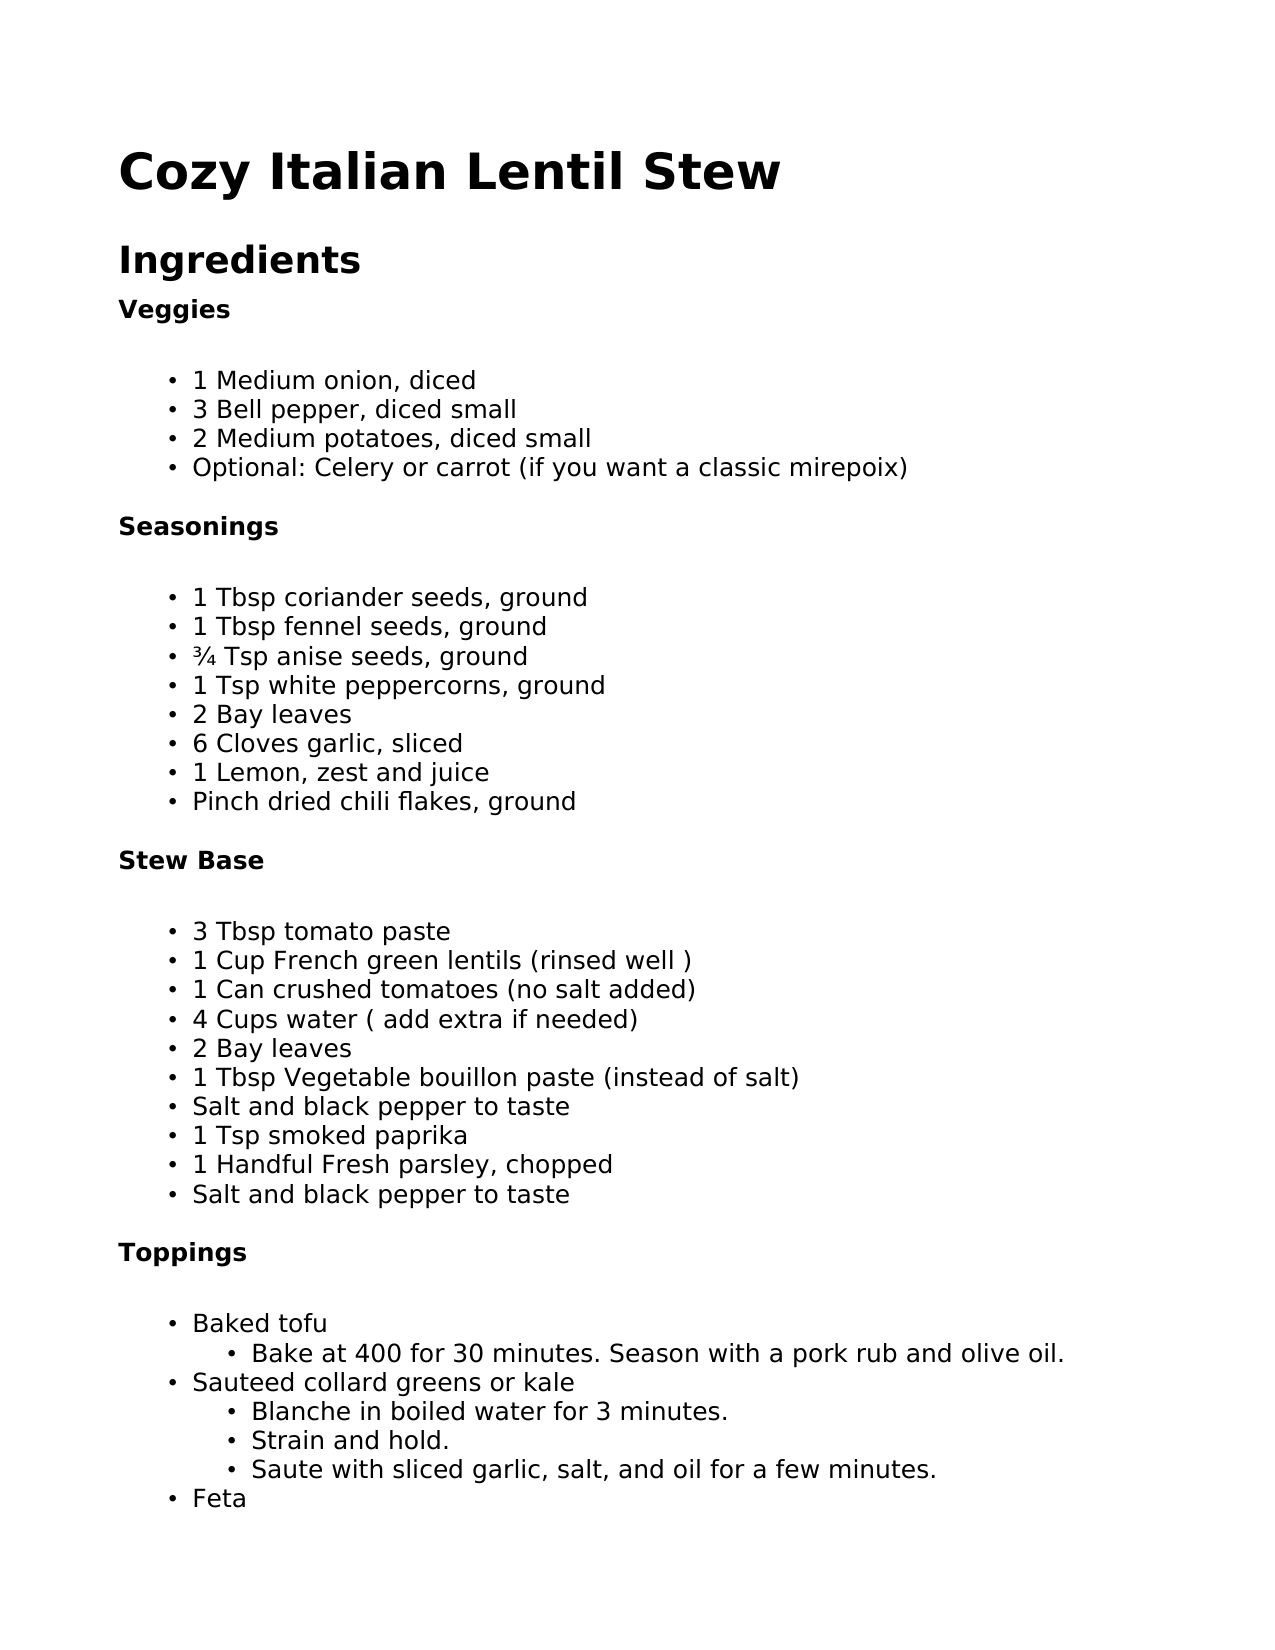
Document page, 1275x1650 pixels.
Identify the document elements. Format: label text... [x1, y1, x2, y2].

list Bake at 400 for 30 minutes. Season with a pork rub and olive oil. [236, 1339, 1157, 1368]
list 2 Bay leaves [177, 1034, 1157, 1063]
list 1 Lemon, zest and juice [177, 758, 1157, 788]
text Toppings [118, 1238, 1157, 1268]
list Salt and black pepper to taste [177, 1180, 1157, 1209]
list 1 Tsp white peppercorns, ground [177, 671, 1157, 700]
list 6 Cloves garlic, sliced [177, 729, 1157, 758]
text Veggies [118, 295, 1157, 324]
list 1 Cup French green lentils (rinsed well ) [177, 947, 1157, 976]
text Stew Base [118, 846, 1157, 875]
subtitle Cozy Italian Lentil Stew [118, 143, 1157, 201]
list Strain and hold. [236, 1426, 1157, 1456]
list 1 Medium onion, diced [177, 366, 1157, 395]
list Saute with sliced garlic, salt, and oil for a few minutes. [236, 1456, 1157, 1485]
list Feta [177, 1485, 1157, 1514]
list 1 Tbsp Vegetable bouillon paste (instead of salt) [177, 1063, 1157, 1092]
list 3 Bell pepper, diced small [177, 395, 1157, 424]
list 1 Tsp smoked paprika [177, 1122, 1157, 1151]
list Optional: Celery or carrot (if you want a classic mirepoix) [177, 454, 1157, 483]
list 1 Tbsp fennel seeds, ground [177, 613, 1157, 642]
list 4 Cups water ( add extra if needed) [177, 1005, 1157, 1034]
list Baked tofu [177, 1310, 1157, 1339]
list 1 Tbsp coriander seeds, ground [177, 583, 1157, 613]
list Salt and black pepper to taste [177, 1092, 1157, 1122]
list 1 Can crushed tomatoes (no salt added) [177, 976, 1157, 1005]
list 1 Handful Fresh parsley, chopped [177, 1151, 1157, 1180]
list 2 Bay leaves [177, 700, 1157, 729]
list ¾ Tsp anise seeds, ground [177, 642, 1157, 671]
subtitle Ingredients [118, 239, 1157, 282]
list Pinch dried chili flakes, ground [177, 788, 1157, 817]
list Sauteed collard greens or kale [177, 1368, 1157, 1397]
list 3 Tbsp tomato paste [177, 917, 1157, 947]
text Seasonings [118, 512, 1157, 541]
list 2 Medium potatoes, diced small [177, 424, 1157, 454]
list Blanche in boiled water for 3 minutes. [236, 1397, 1157, 1426]
